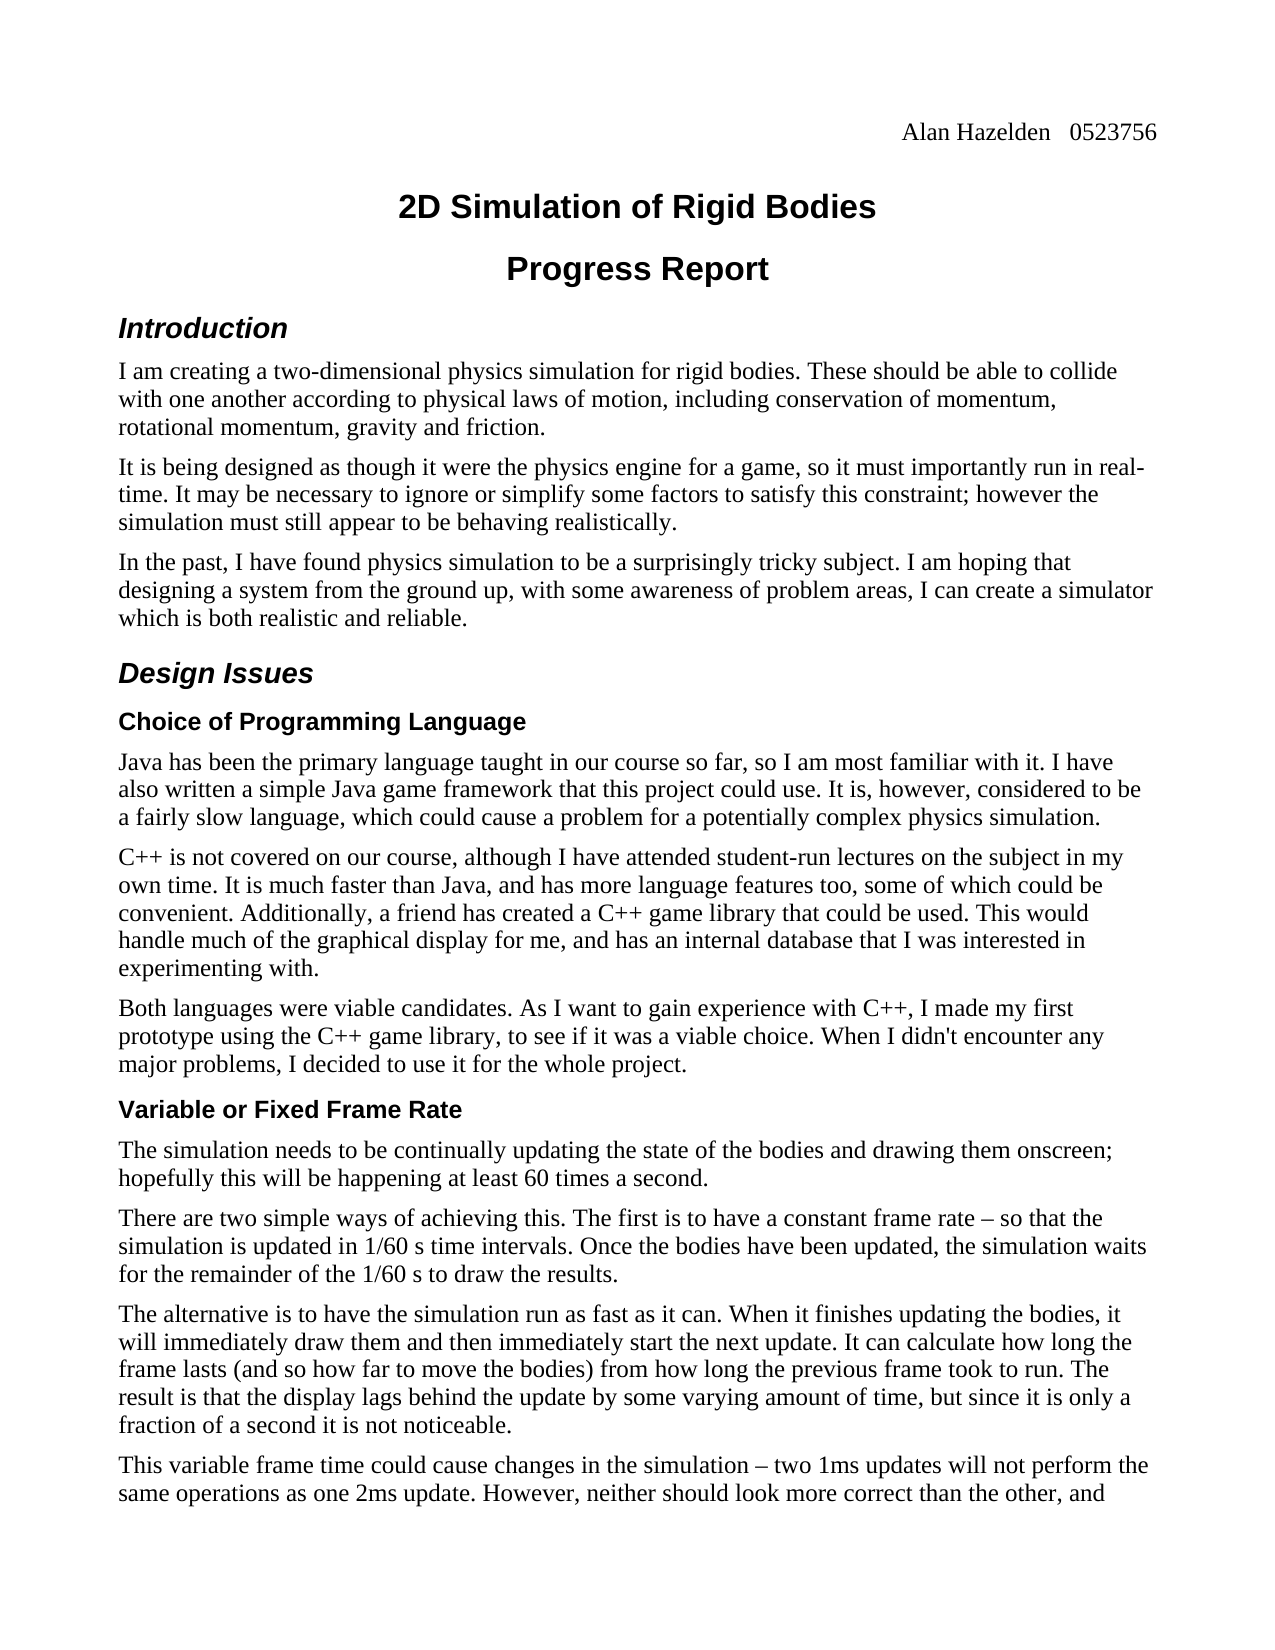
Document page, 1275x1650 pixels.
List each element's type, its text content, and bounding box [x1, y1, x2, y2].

text In the past, I have found physics simulation to be a surprisingly tricky subject. I am hoping that designing a system from the ground up, with some awareness of problem areas, I can create a simulator which is both realistic and reliable. [118, 548, 1157, 632]
text C++ is not covered on our course, although I have attended student-run lectures on the subject in my own time. It is much faster than Java, and has more language features too, some of which could be convenient. Additionally, a friend has created a C++ game library that could be used. This would handle much of the graphical display for me, and has an internal database that I was interested in experimenting with. [118, 843, 1157, 982]
text Both languages were viable candidates. As I want to gain experience with C++, I made my first prototype using the C++ game library, to see if it was a viable choice. When I didn't encounter any major problems, I decided to use it for the whole project. [118, 994, 1157, 1078]
subtitle 2D Simulation of Rigid Bodies [118, 188, 1157, 225]
text I am creating a two-dimensional physics simulation for rigid bodies. These should be able to collide with one another according to physical laws of motion, including conservation of momentum, rotational momentum, gravity and friction. [118, 357, 1157, 440]
text There are two simple ways of achieving this. The first is to have a constant frame rate – so that the simulation is updated in 1/60 s time intervals. Once the bodies have been updated, the simulation waits for the remainder of the 1/60 s to draw the results. [118, 1204, 1157, 1287]
subtitle Progress Report [118, 250, 1157, 287]
text It is being designed as though it were the physics engine for a game, so it must importantly run in real-time. It may be necessary to ignore or simplify some factors to satisfy this constraint; however the simulation must still appear to be behaving realistically. [118, 453, 1157, 536]
subtitle Introduction [118, 312, 1157, 345]
text This variable frame time could cause changes in the simulation – two 1ms updates will not perform the same operations as one 2ms update. However, neither should look more correct than the other, and [118, 1451, 1157, 1506]
subtitle Variable or Fixed Frame Rate [118, 1096, 1157, 1124]
subtitle Choice of Programming Language [118, 707, 1157, 735]
text The simulation needs to be continually updating the state of the bodies and drawing them onscreen; hopefully this will be happening at least 60 times a second. [118, 1136, 1157, 1192]
text The alternative is to have the simulation run as fast as it can. When it finishes updating the bodies, it will immediately draw them and then immediately start the next update. It can calculate how long the frame lasts (and so how far to move the bodies) from how long the previous frame took to run. The result is that the display lags behind the update by some varying amount of time, but since it is only a fraction of a second it is not noticeable. [118, 1300, 1157, 1438]
subtitle Design Issues [118, 657, 1157, 689]
text Java has been the primary language taught in our course so far, so I am most familiar with it. I have also written a simple Java game framework that this project could use. It is, however, considered to be a fairly slow language, which could cause a problem for a potentially complex physics simulation. [118, 748, 1157, 831]
